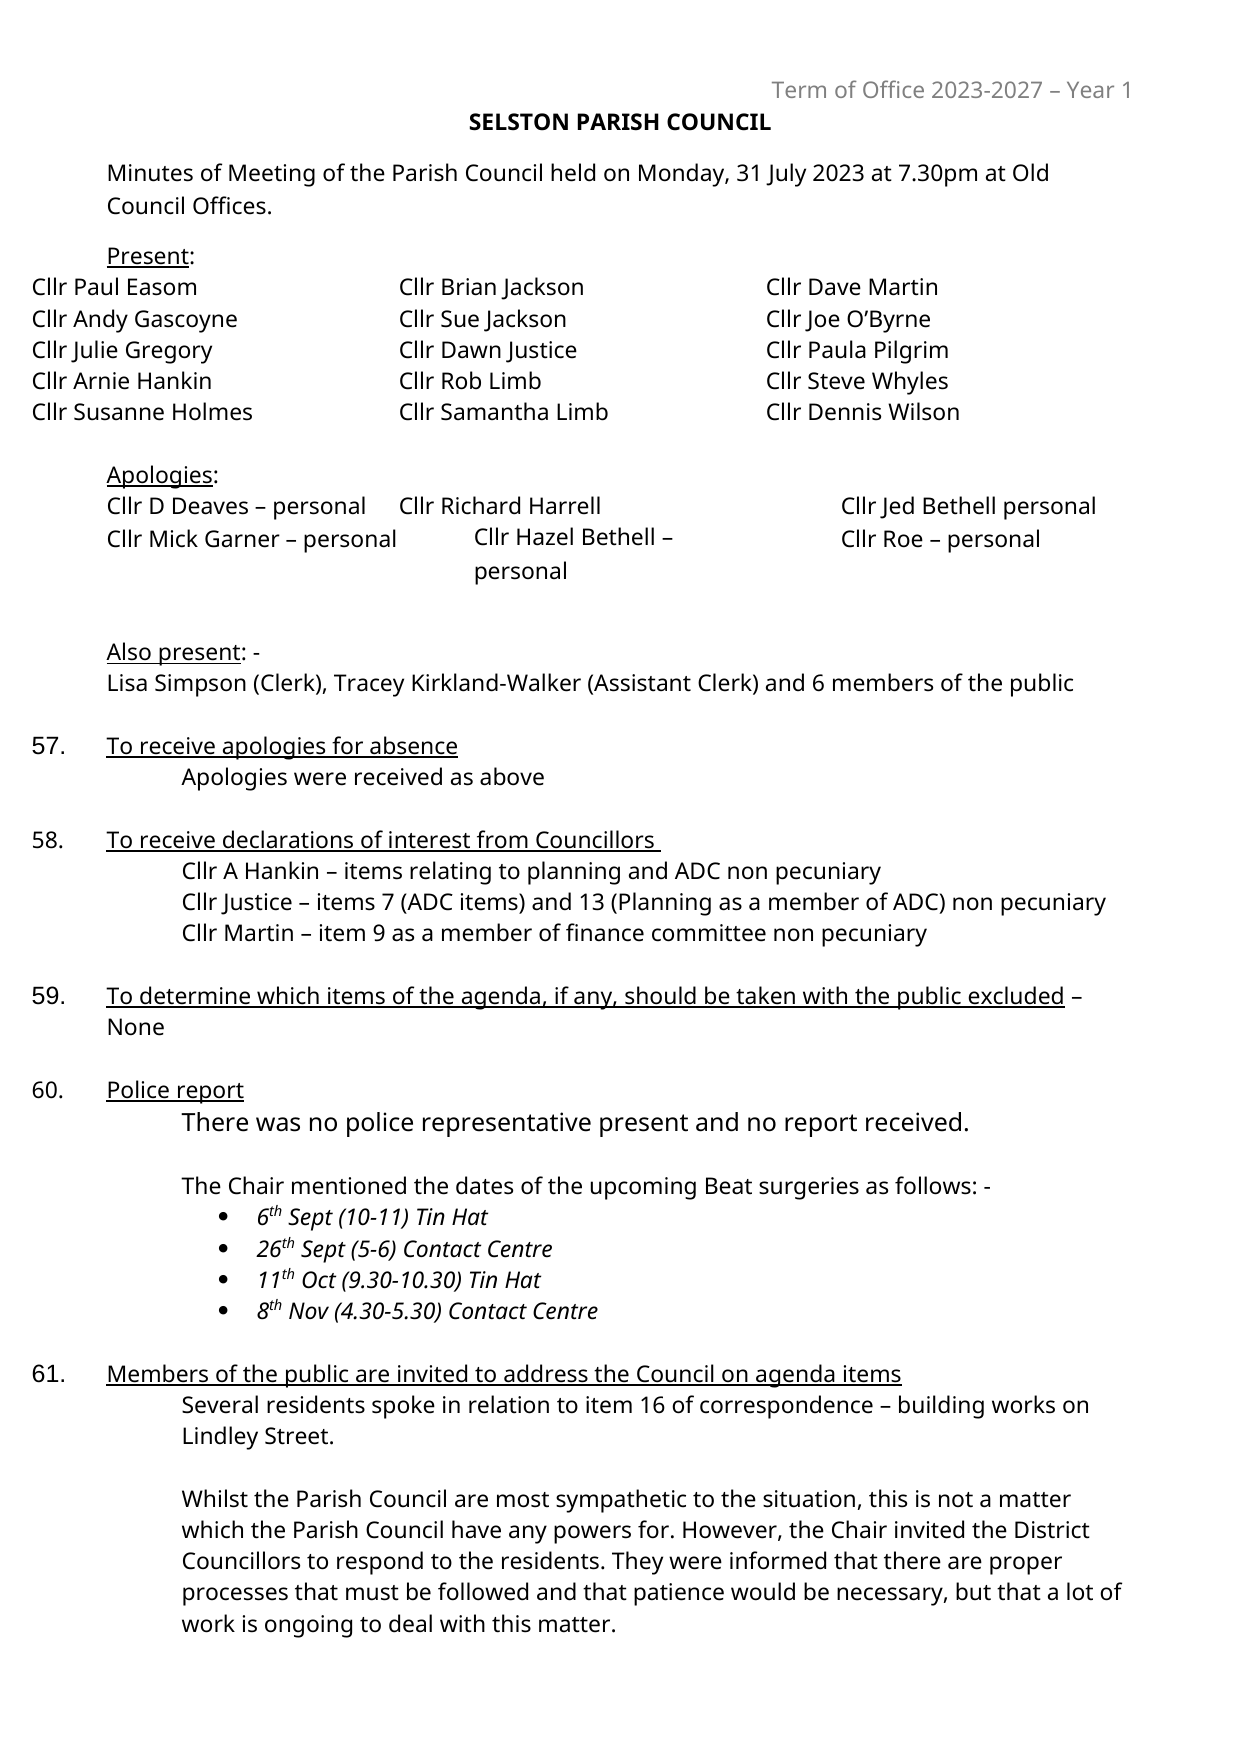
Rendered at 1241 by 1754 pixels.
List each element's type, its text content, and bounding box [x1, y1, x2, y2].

text Cllr D Deaves – personal [106, 490, 400, 521]
list Police report [31, 1073, 1134, 1105]
list Cllr Rob Limb [436, 365, 767, 396]
list To receive apologies for absence [31, 730, 1134, 761]
list 11th Oct (9.30-10.30) Tin Hat [219, 1264, 1134, 1295]
list Cllr Brian Jackson [436, 271, 767, 302]
text Cllr Jed Bethell personal [841, 490, 1134, 521]
list There was no police representative present and no report received. [181, 1105, 1134, 1139]
list To determine which items of the agenda, if any, should be taken with the public excluded – None [31, 980, 1134, 1042]
list Cllr Paula Pilgrim [804, 334, 1134, 365]
list To receive declarations of interest from Councillors [31, 823, 1134, 855]
list The Chair mentioned the dates of the upcoming Beat surgeries as follows: - [181, 1170, 1134, 1201]
list Cllr Samantha Limb [436, 396, 767, 427]
text Minutes of Meeting of the Parish Council held on Monday, 31 July 2023 at 7.30pm at Old Council Offices. [106, 156, 1134, 221]
text Cllr Hazel Bethell – personal [473, 521, 767, 586]
text Cllr Martin – item 9 as a member of finance committee non pecuniary [181, 917, 1134, 948]
list Cllr Steve Whyles [804, 365, 1134, 396]
list Apologies were received as above [181, 761, 1134, 792]
list Cllr Dennis Wilson [804, 396, 1134, 427]
text Cllr Justice – items 7 (ADC items) and 13 (Planning as a member of ADC) non pecuniary [181, 886, 1134, 917]
text Lisa Simpson (Clerk), Tracey Kirkland-Walker (Assistant Clerk) and 6 members of the public [106, 667, 1134, 698]
list Cllr Joe O’Byrne [804, 302, 1134, 334]
list 26th Sept (5-6) Contact Centre [219, 1233, 1134, 1264]
text Cllr Roe – personal [841, 523, 1134, 555]
list Cllr Dave Martin [804, 271, 1134, 302]
text Cllr A Hankin – items relating to planning and ADC non pecuniary [181, 855, 1134, 886]
text Present: [106, 240, 1134, 271]
text Cllr Mick Garner – personal [106, 523, 400, 555]
list Cllr Arnie Hankin [31, 365, 400, 396]
list 8th Nov (4.30-5.30) Contact Centre [219, 1295, 1134, 1326]
text Apologies: [106, 459, 1134, 490]
text SELSTON PARISH COUNCIL [106, 106, 1134, 138]
list Cllr Paul Easom [31, 271, 400, 302]
list Cllr Sue Jackson [436, 302, 767, 334]
list Whilst the Parish Council are most sympathetic to the situation, this is not a matter which the Parish Council have any powers for. However, the Chair invited the District Councillors to respond to the residents. They were informed that there are proper processes that must be followed and that patience would be necessary, but that a lot of work is ongoing to deal with this matter. [181, 1483, 1134, 1639]
list Cllr Julie Gregory [31, 334, 400, 365]
list Cllr Richard Harrell [436, 490, 767, 521]
list Cllr Dawn Justice [436, 334, 767, 365]
text Also present: - [106, 636, 1134, 667]
list Members of the public are invited to address the Council on agenda items [31, 1358, 1134, 1389]
list Cllr Andy Gascoyne [31, 302, 400, 334]
list 6th Sept (10-11) Tin Hat [219, 1201, 1134, 1233]
list Cllr Susanne Holmes [31, 396, 400, 427]
list Several residents spoke in relation to item 16 of correspondence – building works on Lindley Street. [181, 1389, 1134, 1451]
